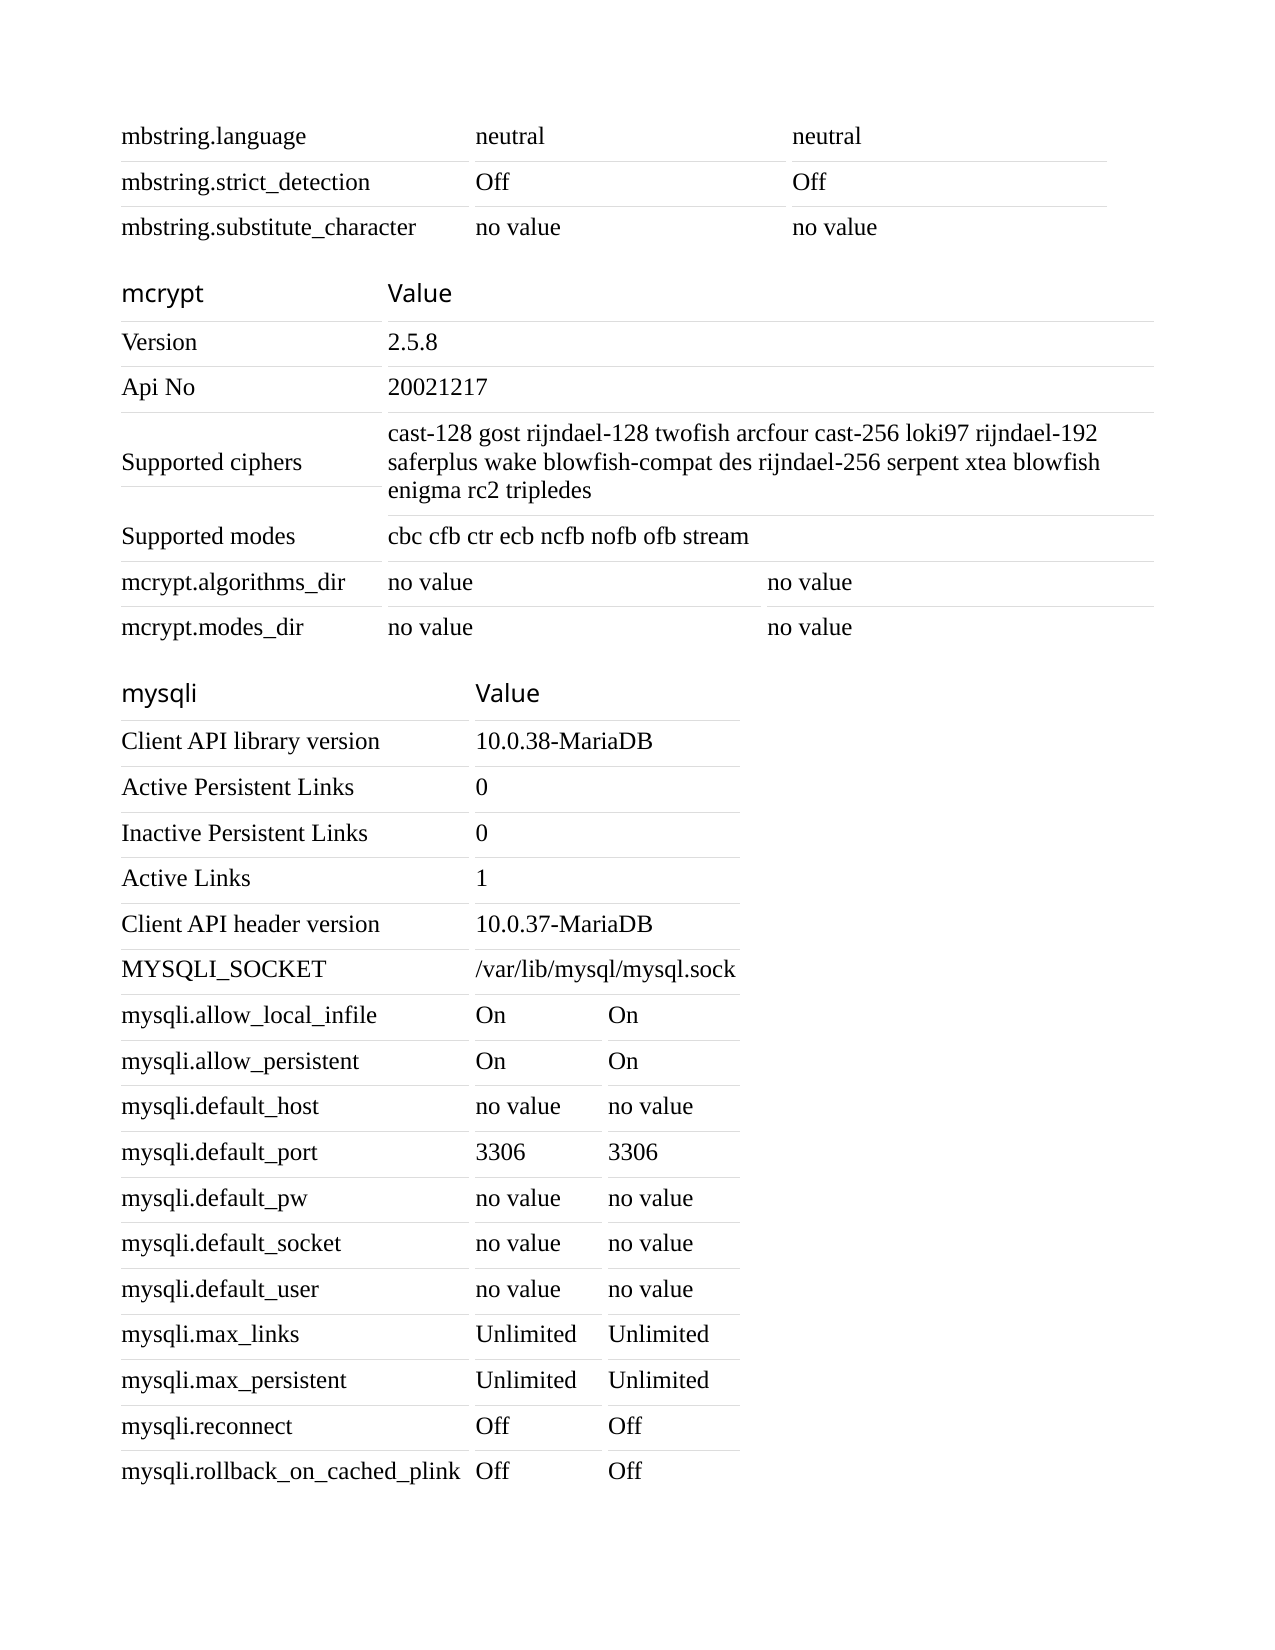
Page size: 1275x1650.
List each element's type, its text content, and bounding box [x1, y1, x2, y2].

table_cell no value [605, 1225, 743, 1271]
table_header Value [385, 273, 1157, 324]
table_cell no value [473, 1271, 605, 1317]
table_cell On [473, 1043, 605, 1088]
table_cell Unlimited [605, 1362, 743, 1408]
table_cell Version [118, 324, 385, 369]
table_cell On [605, 1043, 743, 1088]
table_cell 1 [473, 860, 743, 906]
table_cell 3306 [605, 1134, 743, 1180]
table_cell mysqli.default_pw [118, 1180, 472, 1225]
table_cell 10.0.38-MariaDB [473, 724, 743, 769]
table_cell mysqli.reconnect [118, 1408, 472, 1453]
table_cell 20021217 [385, 369, 1157, 415]
table_cell no value [473, 1225, 605, 1271]
table_cell neutral [473, 118, 789, 164]
table_cell mysqli.allow_local_infile [118, 997, 472, 1043]
table_cell Off [789, 164, 1110, 209]
table_cell no value [764, 609, 1157, 644]
table_cell mcrypt.modes_dir [118, 609, 385, 644]
table_cell Active Links [118, 860, 472, 906]
table_cell Unlimited [605, 1317, 743, 1362]
table_cell mysqli.rollback_on_cached_plink [118, 1454, 472, 1488]
table_cell mbstring.language [118, 118, 472, 164]
table_cell mcrypt.algorithms_dir [118, 564, 385, 609]
table_cell Inactive Persistent Links [118, 815, 472, 860]
table_cell mbstring.strict_detection [118, 164, 472, 209]
table_cell mysqli.allow_persistent [118, 1043, 472, 1088]
table_cell Unlimited [473, 1362, 605, 1408]
table_cell Off [473, 1408, 605, 1453]
table_header Value [473, 673, 743, 723]
table_cell Off [473, 164, 789, 209]
table_cell no value [789, 209, 1110, 244]
table_cell no value [605, 1271, 743, 1317]
table_cell Off [473, 1454, 605, 1488]
table_cell Off [605, 1454, 743, 1488]
table_header mysqli [118, 673, 472, 723]
table_cell mysqli.max_links [118, 1317, 472, 1362]
table_cell Supported ciphers [118, 415, 385, 518]
table_cell no value [473, 1089, 605, 1134]
table_cell no value [605, 1180, 743, 1225]
table_cell no value [385, 564, 764, 609]
table_cell Api No [118, 369, 385, 415]
table_cell no value [473, 209, 789, 244]
table_cell MYSQLI_SOCKET [118, 952, 472, 997]
table_cell mysqli.default_user [118, 1271, 472, 1317]
table_cell Client API library version [118, 724, 472, 769]
table_cell Off [605, 1408, 743, 1453]
table_cell On [473, 997, 605, 1043]
table_cell mysqli.default_port [118, 1134, 472, 1180]
table_cell 3306 [473, 1134, 605, 1180]
table_cell Unlimited [473, 1317, 605, 1362]
table_cell Client API header version [118, 906, 472, 952]
table_cell neutral [789, 118, 1110, 164]
table_cell cbc cfb ctr ecb ncfb nofb ofb stream [385, 518, 1157, 564]
table_cell cast-128 gost rijndael-128 twofish arcfour cast-256 loki97 rijndael-192 saferplus wake blowfish-compat des rijndael-256 serpent xtea blowfish enigma rc2 tripledes [385, 415, 1157, 518]
table_cell mysqli.default_socket [118, 1225, 472, 1271]
table_cell no value [605, 1089, 743, 1134]
table_cell 0 [473, 815, 743, 860]
table_cell On [605, 997, 743, 1043]
table_cell no value [473, 1180, 605, 1225]
table_cell no value [764, 564, 1157, 609]
table_cell 0 [473, 769, 743, 815]
table_cell Active Persistent Links [118, 769, 472, 815]
table_cell no value [385, 609, 764, 644]
table_cell Supported modes [118, 518, 385, 564]
table_header mcrypt [118, 273, 385, 324]
table_cell 2.5.8 [385, 324, 1157, 369]
table_cell mysqli.max_persistent [118, 1362, 472, 1408]
table_cell mbstring.substitute_character [118, 209, 472, 244]
table_cell 10.0.37-MariaDB [473, 906, 743, 952]
table_cell /var/lib/mysql/mysql.sock [473, 952, 743, 997]
table_cell mysqli.default_host [118, 1089, 472, 1134]
